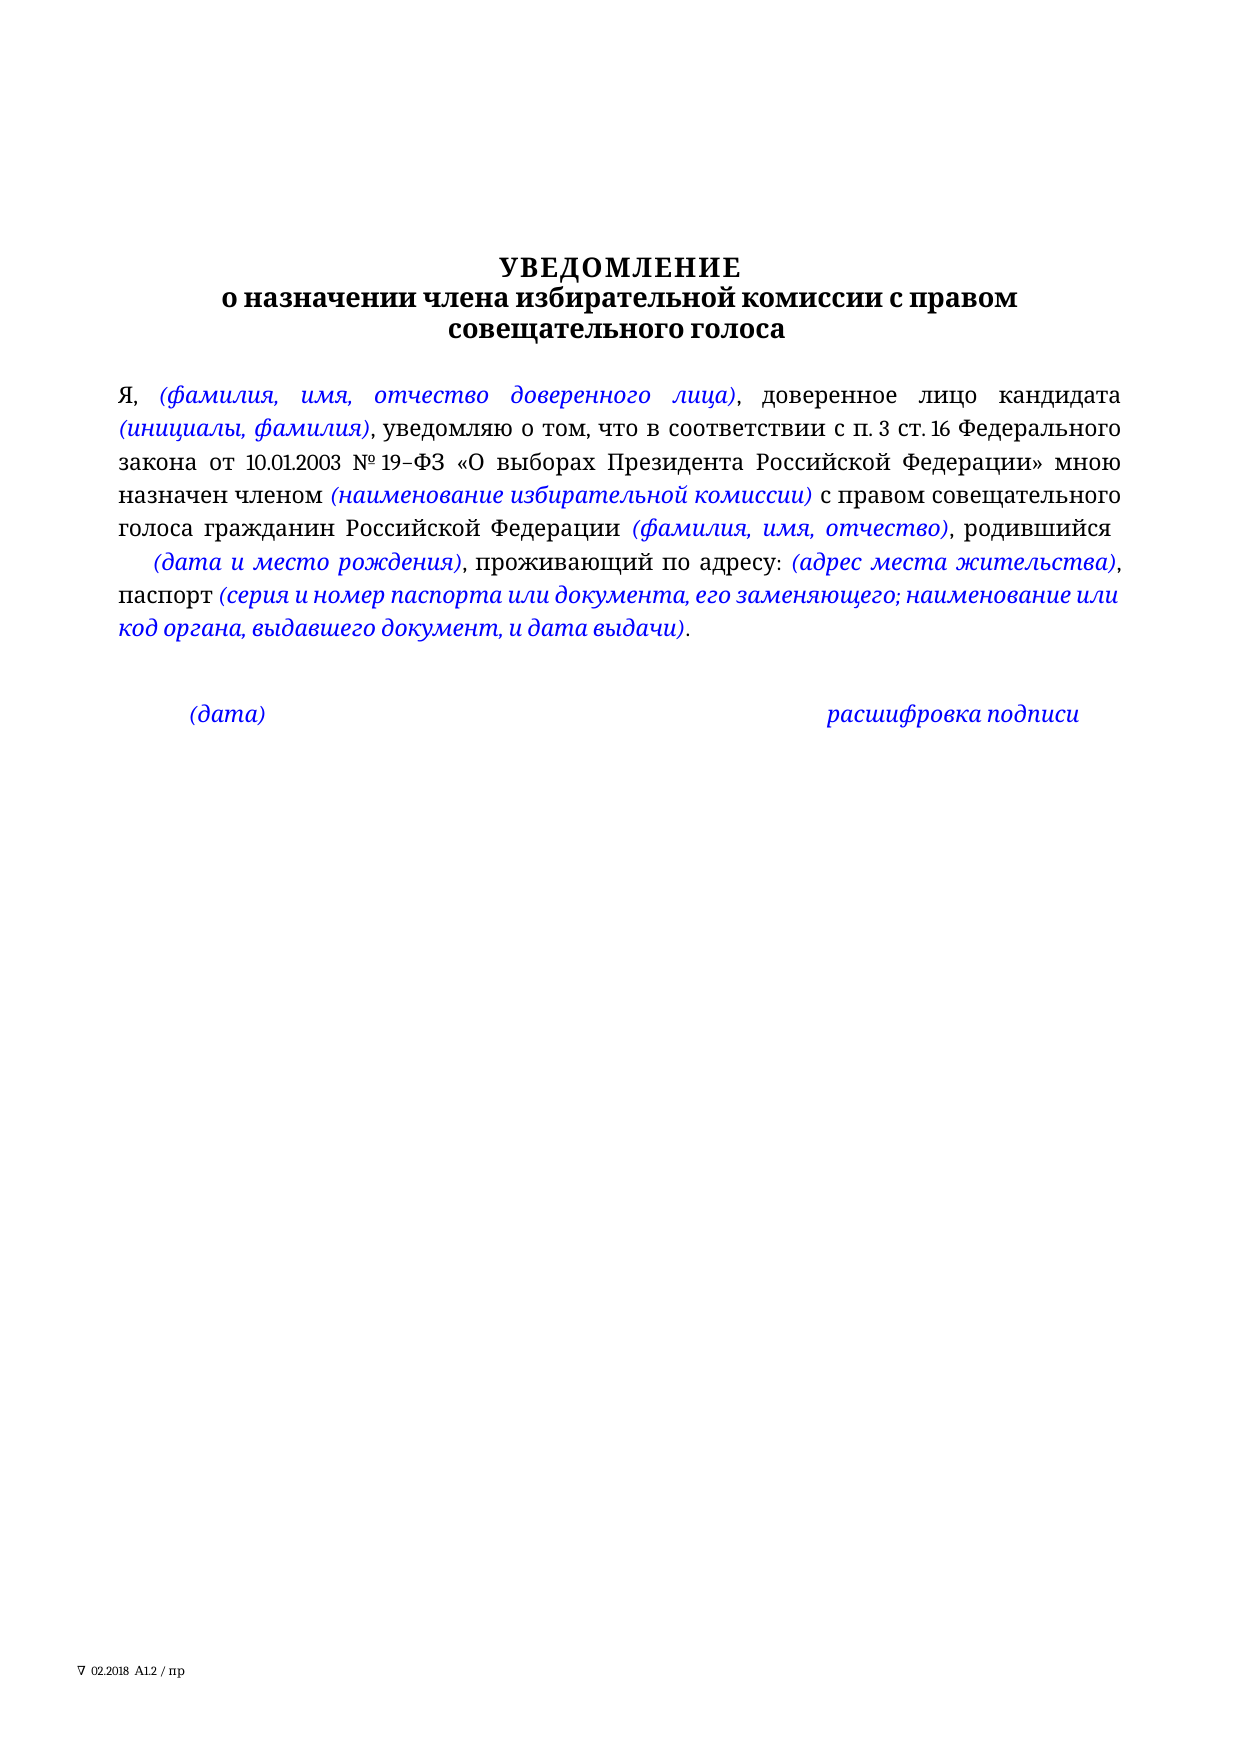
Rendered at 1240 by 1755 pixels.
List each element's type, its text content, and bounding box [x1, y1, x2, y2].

text Уведомление [118, 254, 1121, 283]
text (дата) расшифровка подписи [118, 662, 1121, 729]
text о назначении члена избирательной комиссии с правом совещательного голоса [118, 283, 1121, 346]
text Я, (фамилия, имя, отчество доверенного лица), доверенное лицо кандидата (инициалы, фамилия), уведомляю о том, что в соответствии с п. 3 ст. 16 Федерального закона от 10.01.2003 № 19−ФЗ «О выборах Президента Российской Федерации» мною назначен членом (наименование избирательной комиссии) с правом совещательного голоса гражданин Российской Федерации (фамилия, имя, отчество), родившийся (дата и место рождения), проживающий по адресу: (адрес места жительства), паспорт (серия и номер паспорта или документа, его заменяющего; наименование или код органа, выдавшего документ, и дата выдачи). [118, 377, 1121, 643]
